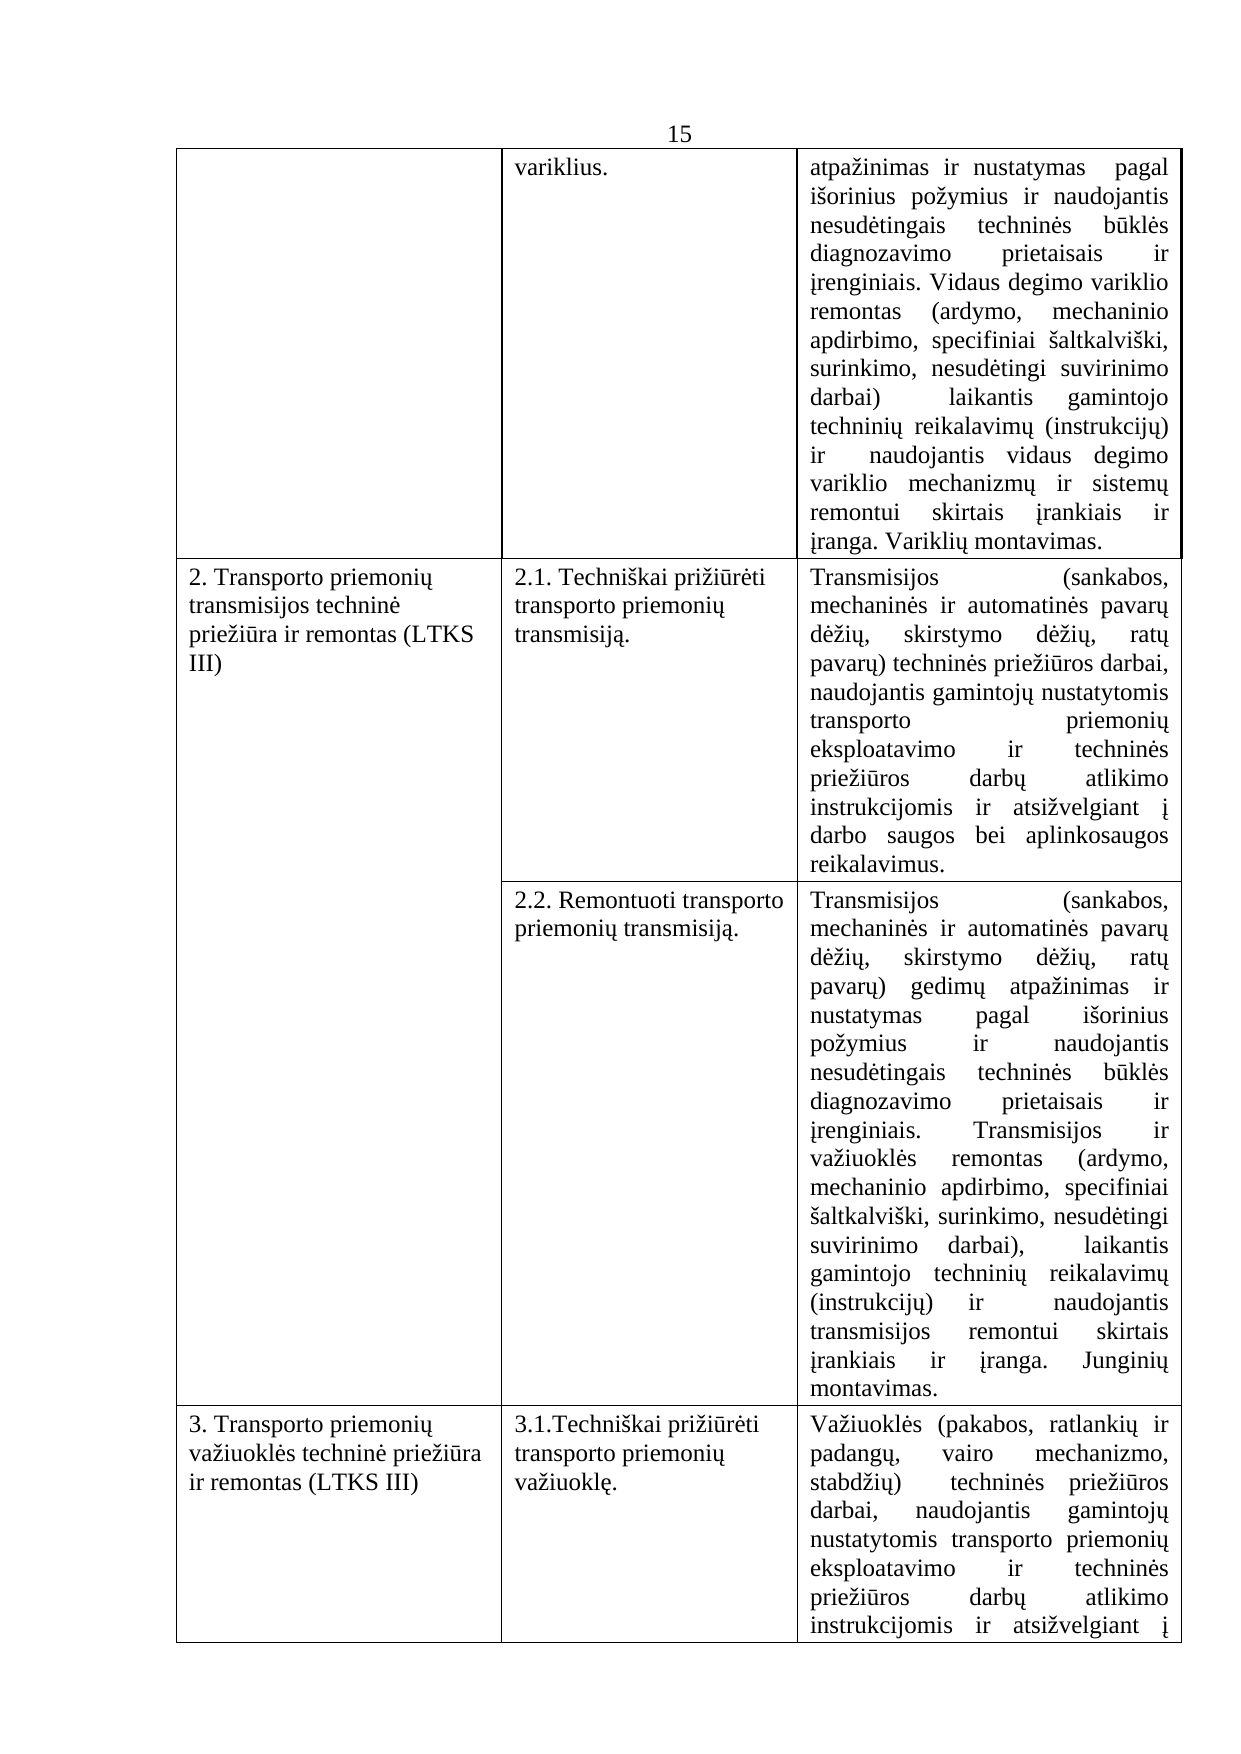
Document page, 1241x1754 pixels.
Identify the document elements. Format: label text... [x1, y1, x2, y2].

table_cell 3. Transporto priemonių važiuoklės techninė priežiūra ir remontas (LTKS III) [177, 1406, 501, 1642]
table_cell Transmisijos (sankabos, mechaninės ir automatinės pavarų dėžių, skirstymo dėžių, ratų pavarų) techninės priežiūros darbai, naudojantis gamintojų nustatytomis transporto priemonių eksploatavimo ir techninės priežiūros darbų atlikimo instrukcijomis ir atsižvelgiant į darbo saugos bei aplinkosaugos reikalavimus. [798, 559, 1181, 881]
table_cell 2. Transporto priemonių transmisijos techninė priežiūra ir remontas (LTKS III) [177, 559, 501, 1405]
table_cell atpažinimas ir nustatymas pagal išorinius požymius ir naudojantis nesudėtingais techninės būklės diagnozavimo prietaisais ir įrenginiais. Vidaus degimo variklio remontas (ardymo, mechaninio apdirbimo, specifiniai šaltkalviški, surinkimo, nesudėtingi suvirinimo darbai) laikantis gamintojo techninių reikalavimų (instrukcijų) ir naudojantis vidaus degimo variklio mechanizmų ir sistemų remontui skirtais įrankiais ir įranga. Variklių montavimas. [798, 149, 1180, 558]
table_cell 2.1. Techniškai prižiūrėti transporto priemonių transmisiją. [502, 559, 797, 881]
table_cell variklius. [503, 149, 796, 558]
table_cell 2.2. Remontuoti transporto priemonių transmisiją. [502, 882, 797, 1405]
table_cell Važiuoklės (pakabos, ratlankių ir padangų, vairo mechanizmo, stabdžių) techninės priežiūros darbai, naudojantis gamintojų nustatytomis transporto priemonių eksploatavimo ir techninės priežiūros darbų atlikimo instrukcijomis ir atsižvelgiant į [798, 1406, 1181, 1642]
table_cell [177, 149, 501, 558]
table_cell 3.1.Techniškai prižiūrėti transporto priemonių važiuoklę. [502, 1406, 797, 1642]
table_cell Transmisijos (sankabos, mechaninės ir automatinės pavarų dėžių, skirstymo dėžių, ratų pavarų) gedimų atpažinimas ir nustatymas pagal išorinius požymius ir naudojantis nesudėtingais techninės būklės diagnozavimo prietaisais ir įrenginiais. Transmisijos ir važiuoklės remontas (ardymo, mechaninio apdirbimo, specifiniai šaltkalviški, surinkimo, nesudėtingi suvirinimo darbai), laikantis gamintojo techninių reikalavimų (instrukcijų) ir naudojantis transmisijos remontui skirtais įrankiais ir įranga. Junginių montavimas. [798, 882, 1181, 1405]
